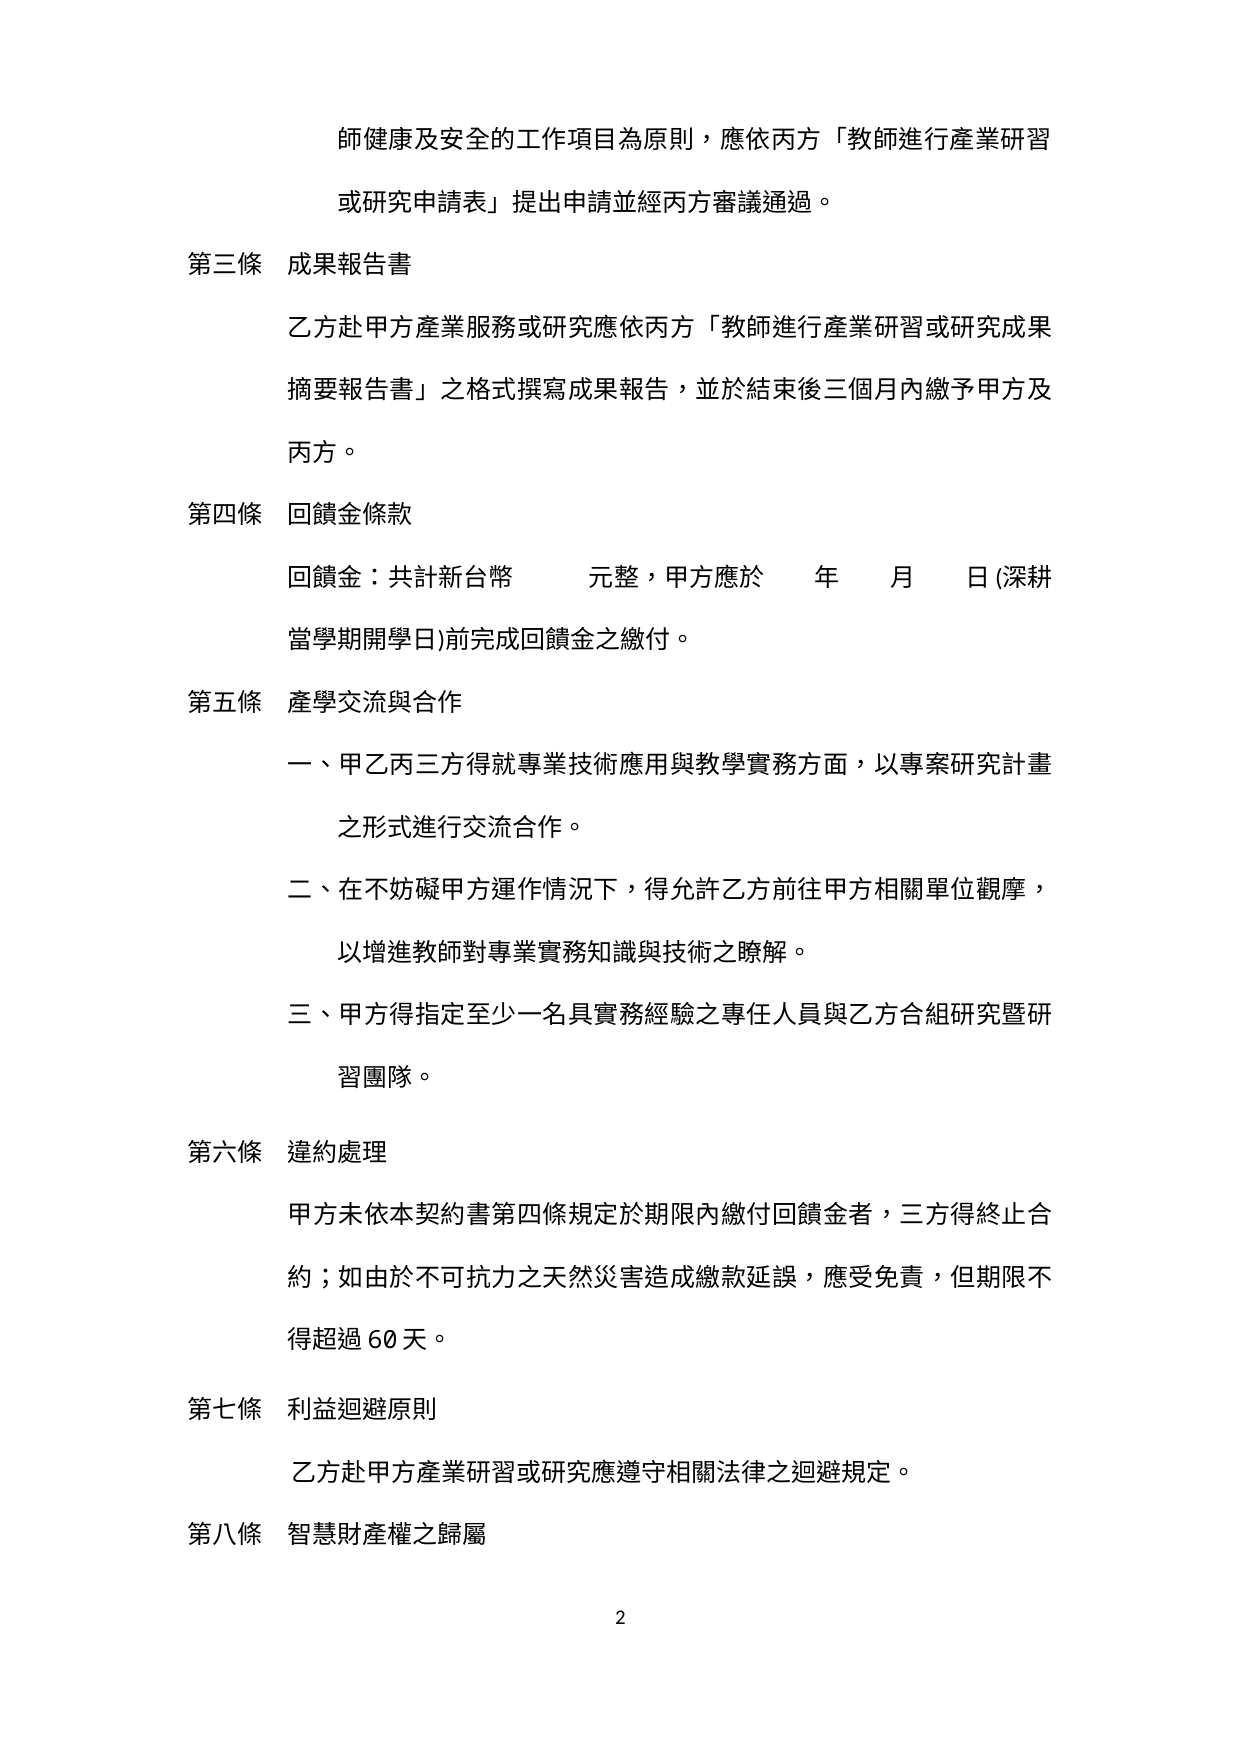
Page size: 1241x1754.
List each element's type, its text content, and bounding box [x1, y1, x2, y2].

text 一、甲乙丙三方得就專業技術應用與教學實務方面，以專案研究計畫之形式進行交流合作。 [287, 721, 1053, 846]
text 第五條 產學交流與合作 [187, 659, 1053, 721]
text 甲方未依本契約書第四條規定於期限內繳付回饋金者，三方得終止合約；如由於不可抗力之天然災害造成繳款延誤，應受免責，但期限不得超過60天。 [287, 1171, 1053, 1359]
text 第四條 回饋金條款 [187, 471, 1053, 534]
text 第七條 利益迴避原則 [187, 1366, 1053, 1429]
text 乙方赴甲方產業研習或研究應遵守相關法律之迴避規定。 [291, 1429, 1053, 1491]
text 師健康及安全的工作項目為原則，應依丙方「教師進行產業研習或研究申請表」提出申請並經丙方審議通過。 [287, 96, 1053, 221]
text 第八條 智慧財產權之歸屬 [187, 1491, 1053, 1554]
text 回饋金：共計新台幣 元整，甲方應於 年 月 日(深耕當學期開學日)前完成回饋金之繳付。 [287, 534, 1053, 659]
text 三、甲方得指定至少一名具實務經驗之專任人員與乙方合組研究暨研習團隊。 [287, 971, 1053, 1096]
text 乙方赴甲方產業服務或研究應依丙方「教師進行產業研習或研究成果摘要報告書」之格式撰寫成果報告，並於結束後三個月內繳予甲方及丙方。 [287, 284, 1053, 471]
text 第三條 成果報告書 [187, 221, 1053, 284]
text 第六條 違約處理 [187, 1109, 1053, 1171]
text 二、在不妨礙甲方運作情況下，得允許乙方前往甲方相關單位觀摩，以增進教師對專業實務知識與技術之瞭解。 [287, 846, 1053, 971]
